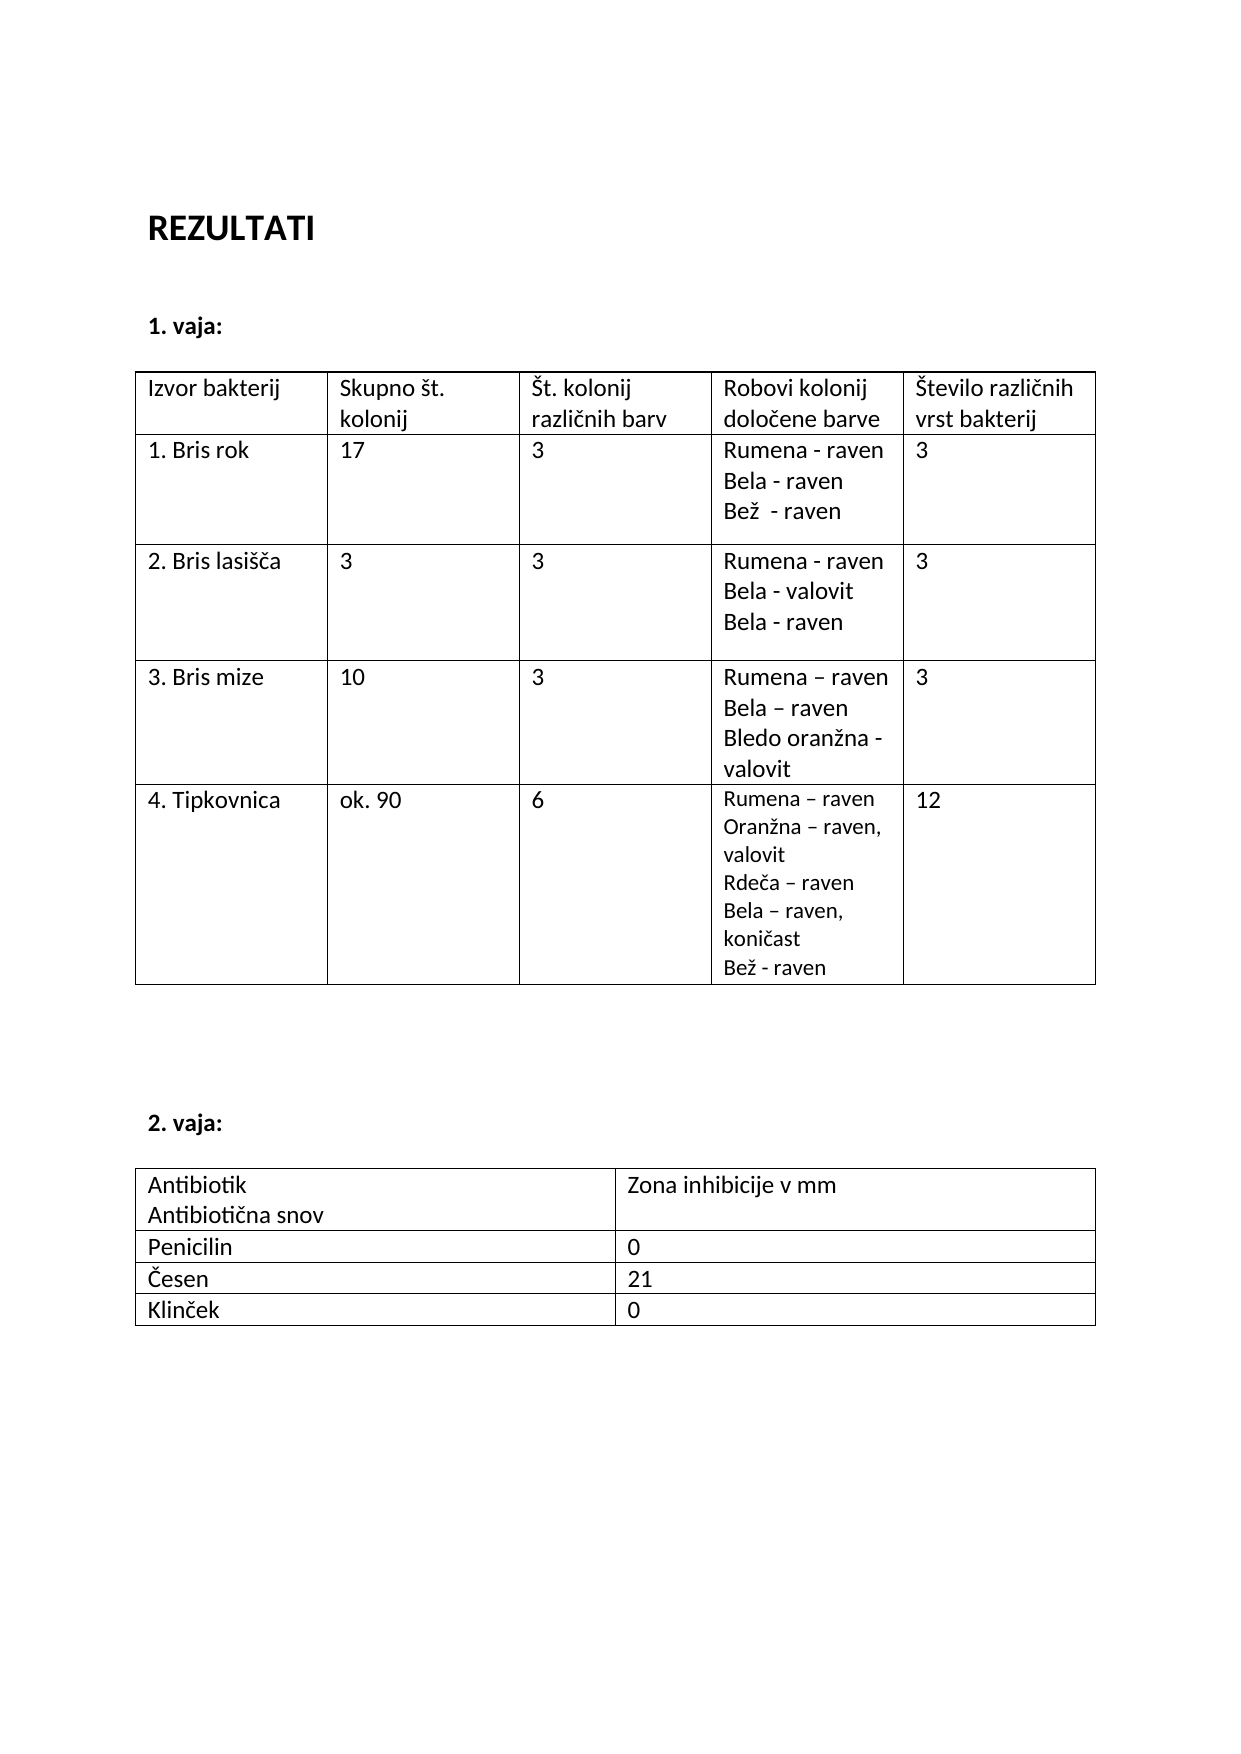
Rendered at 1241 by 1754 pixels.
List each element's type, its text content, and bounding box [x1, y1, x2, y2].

table_cell 17 [328, 435, 519, 544]
table_header Št. kolonij različnih barv [520, 373, 711, 433]
table_cell Česen [136, 1263, 615, 1293]
table_header Skupno št. kolonij [328, 373, 519, 433]
table_cell 1. Bris rok [136, 435, 327, 544]
table_cell Rumena - raven Bela - valovit Bela - raven [712, 545, 903, 660]
table_header Izvor bakterij [136, 373, 327, 433]
table_cell Klinček [136, 1294, 615, 1325]
table_cell 2. Bris lasišča [136, 545, 327, 660]
table_cell 3 [520, 661, 711, 783]
table_cell 0 [616, 1294, 1095, 1325]
table_cell 12 [904, 785, 1095, 984]
text 1. vaja: [148, 310, 1093, 341]
table_cell 3 [904, 435, 1095, 544]
table_cell Rumena – raven Bela – raven Bledo oranžna - valovit [712, 661, 903, 783]
table_cell 3 [520, 435, 711, 544]
table_cell ok. 90 [328, 785, 519, 984]
table_cell Penicilin [136, 1231, 615, 1262]
table_cell 3 [904, 545, 1095, 660]
table_header Število različnih vrst bakterij [904, 373, 1095, 433]
table_header Antibiotik Antibiotična snov [136, 1169, 615, 1230]
table_cell 6 [520, 785, 711, 984]
table_cell 0 [616, 1231, 1095, 1262]
table_cell 10 [328, 661, 519, 783]
table_cell 3 [904, 661, 1095, 783]
table_cell Rumena – raven Oranžna – raven, valovit Rdeča – raven Bela – raven, koničast Bež - raven [712, 785, 903, 984]
table_header Robovi kolonij določene barve [712, 373, 903, 433]
table_cell 4. Tipkovnica [136, 785, 327, 984]
table_cell 3 [520, 545, 711, 660]
text REZULTATI [148, 203, 1093, 249]
table_header Zona inhibicije v mm [616, 1169, 1095, 1230]
text 2. vaja: [148, 1107, 1093, 1138]
table_cell 3 [328, 545, 519, 660]
table_cell Rumena - raven Bela - raven Bež - raven [712, 435, 903, 544]
table_cell 21 [616, 1263, 1095, 1293]
table_cell 3. Bris mize [136, 661, 327, 783]
